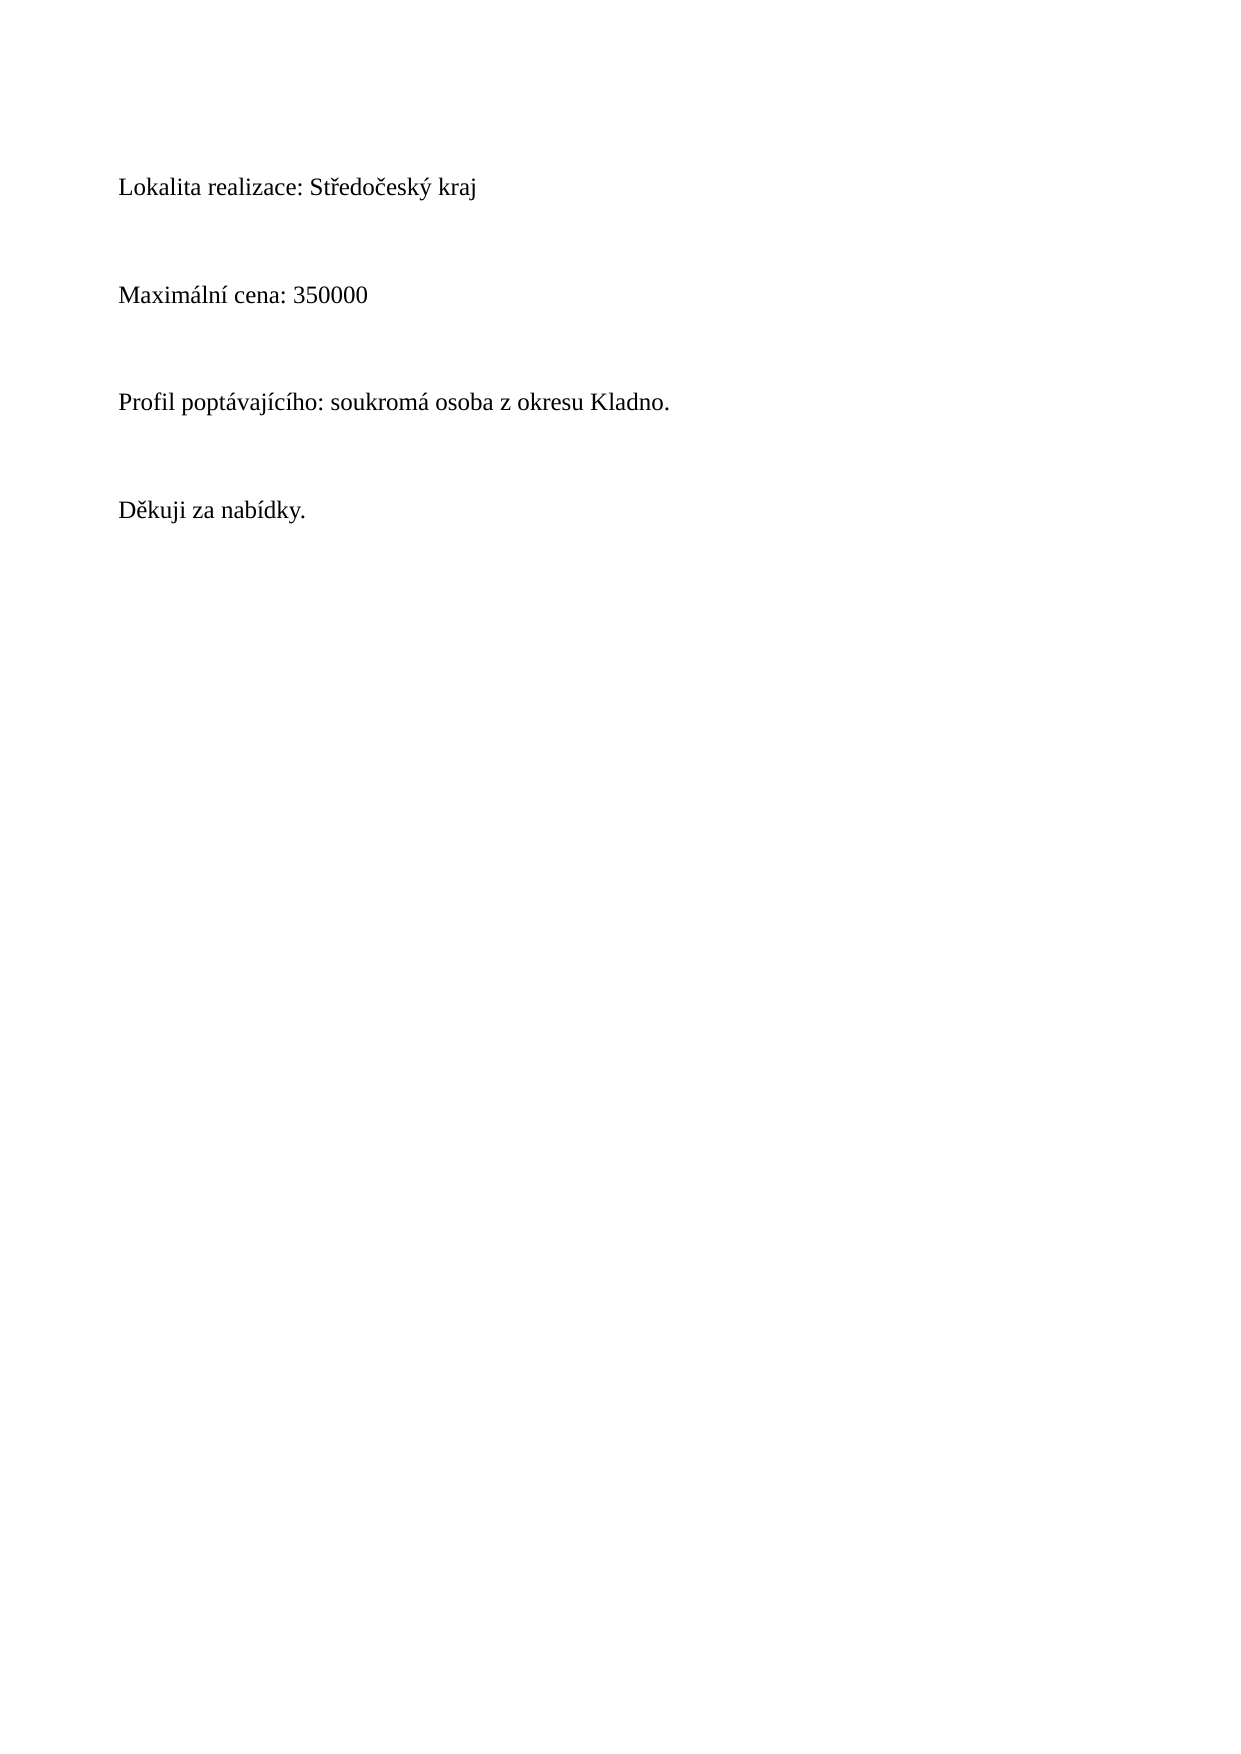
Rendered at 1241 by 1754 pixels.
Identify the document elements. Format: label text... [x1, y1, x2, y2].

text Děkuji za nabídky. [118, 495, 1122, 524]
text Maximální cena: 350000 [118, 280, 1122, 308]
text Lokalita realizace: Středočeský kraj [118, 172, 1122, 201]
text Profil poptávajícího: soukromá osoba z okresu Kladno. [118, 387, 1122, 416]
